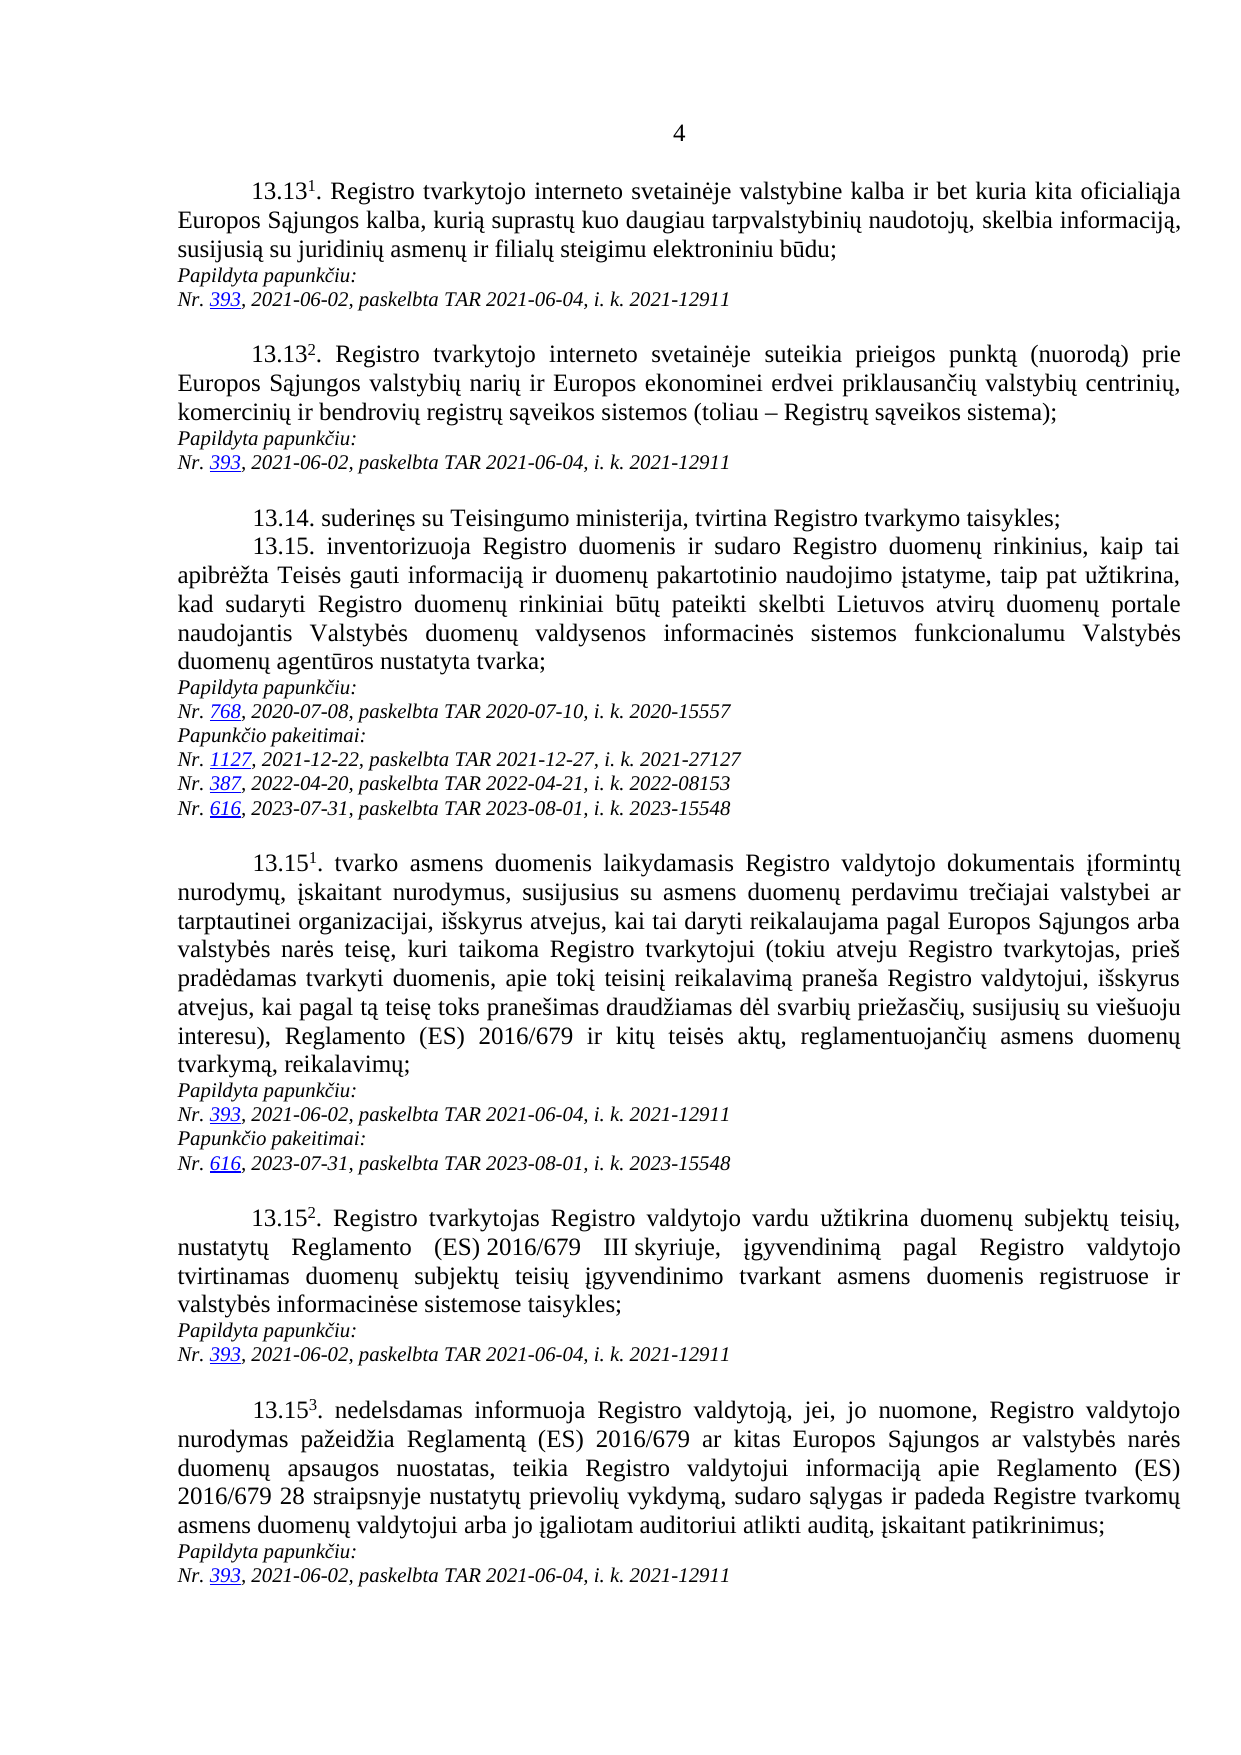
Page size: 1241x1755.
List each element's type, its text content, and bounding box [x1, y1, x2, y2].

text 13.15. inventorizuoja Registro duomenis ir sudaro Registro duomenų rinkinius, kaip tai apibrėžta Teisės gauti informaciją ir duomenų pakartotinio naudojimo įstatyme, taip pat užtikrina, kad sudaryti Registro duomenų rinkiniai būtų pateikti skelbti Lietuvos atvirų duomenų portale naudojantis Valstybės duomenų valdysenos informacinės sistemos funkcionalumu Valstybės duomenų agentūros nustatyta tvarka; [177, 531, 1181, 675]
text Papildyta papunkčiu: [177, 426, 1181, 450]
text 13.132. Registro tvarkytojo interneto svetainėje suteikia prieigos punktą (nuorodą) prie Europos Sąjungos valstybių narių ir Europos ekonominei erdvei priklausančių valstybių centrinių, komercinių ir bendrovių registrų sąveikos sistemos (toliau – Registrų sąveikos sistema); [177, 339, 1181, 426]
text Nr. 393, 2021-06-02, paskelbta TAR 2021-06-04, i. k. 2021-12911 [177, 1563, 1181, 1587]
text Nr. 393, 2021-06-02, paskelbta TAR 2021-06-04, i. k. 2021-12911 [177, 287, 1181, 311]
text Nr. 387, 2022-04-20, paskelbta TAR 2022-04-21, i. k. 2022-08153 [177, 771, 1181, 795]
text Nr. 616, 2023-07-31, paskelbta TAR 2023-08-01, i. k. 2023-15548 [177, 795, 1181, 819]
text Nr. 768, 2020-07-08, paskelbta TAR 2020-07-10, i. k. 2020-15557 [177, 699, 1181, 723]
text Papildyta papunkčiu: [177, 1078, 1181, 1102]
text Nr. 393, 2021-06-02, paskelbta TAR 2021-06-04, i. k. 2021-12911 [177, 1102, 1181, 1126]
text Papildyta papunkčiu: [177, 263, 1181, 287]
text Papunkčio pakeitimai: [177, 723, 1181, 747]
text 13.131. Registro tvarkytojo interneto svetainėje valstybine kalba ir bet kuria kita oficialiąja Europos Sąjungos kalba, kurią suprastų kuo daugiau tarpvalstybinių naudotojų, skelbia informaciją, susijusią su juridinių asmenų ir filialų steigimu elektroniniu būdu; [177, 176, 1181, 263]
text 13.151. tvarko asmens duomenis laikydamasis Registro valdytojo dokumentais įformintų nurodymų, įskaitant nurodymus, susijusius su asmens duomenų perdavimu trečiajai valstybei ar tarptautinei organizacijai, išskyrus atvejus, kai tai daryti reikalaujama pagal Europos Sąjungos arba valstybės narės teisę, kuri taikoma Registro tvarkytojui (tokiu atveju Registro tvarkytojas, prieš pradėdamas tvarkyti duomenis, apie tokį teisinį reikalavimą praneša Registro valdytojui, išskyrus atvejus, kai pagal tą teisę toks pranešimas draudžiamas dėl svarbių priežasčių, susijusių su viešuoju interesu), Reglamento (ES) 2016/679 ir kitų teisės aktų, reglamentuojančių asmens duomenų tvarkymą, reikalavimų; [177, 848, 1181, 1078]
text Nr. 393, 2021-06-02, paskelbta TAR 2021-06-04, i. k. 2021-12911 [177, 450, 1181, 474]
text Nr. 1127, 2021-12-22, paskelbta TAR 2021-12-27, i. k. 2021-27127 [177, 747, 1181, 771]
text Nr. 616, 2023-07-31, paskelbta TAR 2023-08-01, i. k. 2023-15548 [177, 1150, 1181, 1174]
text Papildyta papunkčiu: [177, 1539, 1181, 1563]
text 13.153. nedelsdamas informuoja Registro valdytoją, jei, jo nuomone, Registro valdytojo nurodymas pažeidžia Reglamentą (ES) 2016/679 ar kitas Europos Sąjungos ar valstybės narės duomenų apsaugos nuostatas, teikia Registro valdytojui informaciją apie Reglamento (ES) 2016/679 28 straipsnyje nustatytų prievolių vykdymą, sudaro sąlygas ir padeda Registre tvarkomų asmens duomenų valdytojui arba jo įgaliotam auditoriui atlikti auditą, įskaitant patikrinimus; [177, 1395, 1181, 1539]
text Nr. 393, 2021-06-02, paskelbta TAR 2021-06-04, i. k. 2021-12911 [177, 1342, 1181, 1366]
text Papildyta papunkčiu: [177, 1318, 1181, 1342]
text 13.152. Registro tvarkytojas Registro valdytojo vardu užtikrina duomenų subjektų teisių, nustatytų Reglamento (ES) 2016/679 III skyriuje, įgyvendinimą pagal Registro valdytojo tvirtinamas duomenų subjektų teisių įgyvendinimo tvarkant asmens duomenis registruose ir valstybės informacinėse sistemose taisykles; [177, 1203, 1181, 1318]
text 13.14. suderinęs su Teisingumo ministerija, tvirtina Registro tvarkymo taisykles; [177, 503, 1181, 531]
text Papildyta papunkčiu: [177, 675, 1181, 699]
text Papunkčio pakeitimai: [177, 1126, 1181, 1150]
